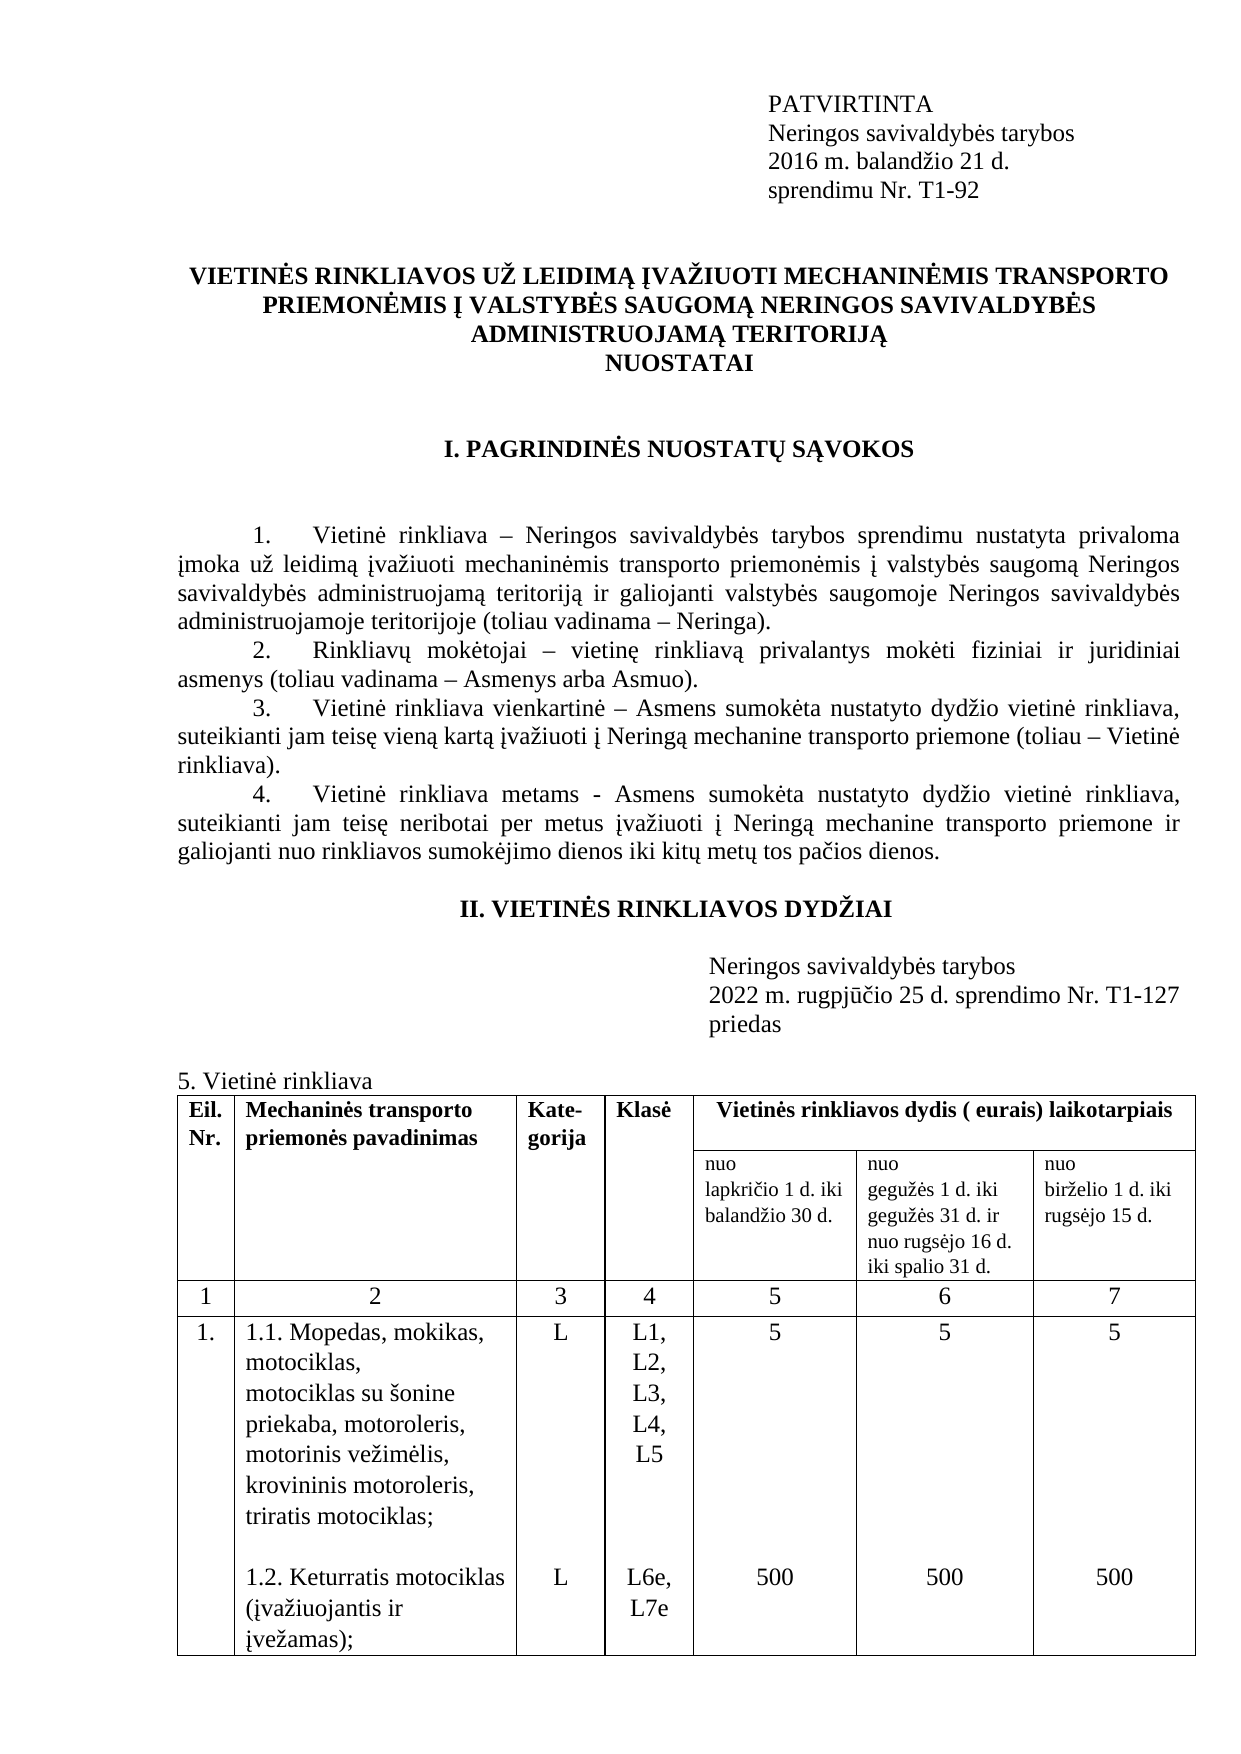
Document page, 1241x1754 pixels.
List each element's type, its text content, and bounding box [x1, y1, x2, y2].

table_cell 7 [1034, 1281, 1195, 1316]
text Neringos savivaldybės tarybos [177, 118, 1181, 146]
subtitle 2. Rinkliavų mokėtojai – vietinę rinkliavą privalantys mokėti fiziniai ir juridiniai asmenys (toliau vadinama – Asmenys arba Asmuo). [177, 635, 1181, 693]
table_cell 5 500 [694, 1317, 856, 1655]
table_cell 5 500 [1034, 1317, 1195, 1655]
table_cell 5 500 [857, 1317, 1033, 1655]
text 4. Vietinė rinkliava metams - Asmens sumokėta nustatyto dydžio vietinė rinkliava, suteikianti jam teisę neribotai per metus įvažiuoti į Neringą mechanine transporto priemone ir galiojanti nuo rinkliavos sumokėjimo dienos iki kitų metų tos pačios dienos. [177, 779, 1181, 865]
table_header Mechaninės transporto priemonės pavadinimas [235, 1096, 516, 1280]
table_cell 4 [606, 1281, 693, 1316]
table_cell nuo gegužės 1 d. iki gegužės 31 d. ir nuo rugsėjo 16 d. iki spalio 31 d. [857, 1151, 1033, 1280]
table_cell 3 [517, 1281, 604, 1316]
table_cell 6 [857, 1281, 1033, 1316]
text 2016 m. balandžio 21 d. [177, 146, 1181, 175]
table_header Eil. Nr. [178, 1096, 234, 1280]
text I. PAGRINDINĖS NUOSTATŲ SĄVOKOS [177, 434, 1181, 463]
table_cell 1. [178, 1317, 234, 1655]
table_header Kate-gorija [517, 1096, 604, 1280]
text NUOSTATAI [177, 348, 1181, 376]
table_cell 1 [178, 1281, 234, 1316]
text VIETINĖS RINKLIAVOS UŽ LEIDIMĄ ĮVAŽIUOTI MECHANINĖMIS TRANSPORTO PRIEMONĖMIS Į VALSTYBĖS SAUGOMĄ NERINGOS SAVIVALDYBĖS ADMINISTRUOJAMĄ TERITORIJĄ [177, 261, 1181, 348]
table_cell L1, L2, L3, L4, L5 L6e, L7e [606, 1317, 693, 1655]
table_header Vietinės rinkliavos dydis ( eurais) laikotarpiais [694, 1096, 1195, 1150]
table_header Klasė [606, 1096, 693, 1280]
text PATVIRTINTA [177, 89, 1181, 118]
text 2022 m. rugpjūčio 25 d. sprendimo Nr. T1-127 [709, 980, 1181, 1009]
text priedas [709, 1009, 1181, 1038]
text II. VIETINĖS RINKLIAVOS DYDŽIAI [177, 894, 1181, 923]
table_cell nuo birželio 1 d. iki rugsėjo 15 d. [1034, 1151, 1195, 1280]
text 5. Vietinė rinkliava [177, 1066, 1181, 1095]
table_cell L L [517, 1317, 604, 1655]
table_cell 1.1. Mopedas, mokikas, motociklas, motociklas su šonine priekaba, motoroleris, motorinis vežimėlis, krovininis motoroleris, triratis motociklas; 1.2. Keturratis motociklas (įvažiuojantis ir įvežamas); [235, 1317, 516, 1655]
text sprendimu Nr. T1-92 [177, 175, 1181, 204]
text 1. Vietinė rinkliava – Neringos savivaldybės tarybos sprendimu nustatyta privaloma įmoka už leidimą įvažiuoti mechaninėmis transporto priemonėmis į valstybės saugomą Neringos savivaldybės administruojamą teritoriją ir galiojanti valstybės saugomoje Neringos savivaldybės administruojamoje teritorijoje (toliau vadinama – Neringa). [177, 520, 1181, 635]
text Neringos savivaldybės tarybos [709, 951, 1181, 980]
text 3. Vietinė rinkliava vienkartinė – Asmens sumokėta nustatyto dydžio vietinė rinkliava, suteikianti jam teisę vieną kartą įvažiuoti į Neringą mechanine transporto priemone (toliau – Vietinė rinkliava). [177, 693, 1181, 779]
table_cell nuo lapkričio 1 d. iki balandžio 30 d. [694, 1151, 856, 1280]
table_cell 5 [694, 1281, 856, 1316]
table_cell 2 [235, 1281, 516, 1316]
